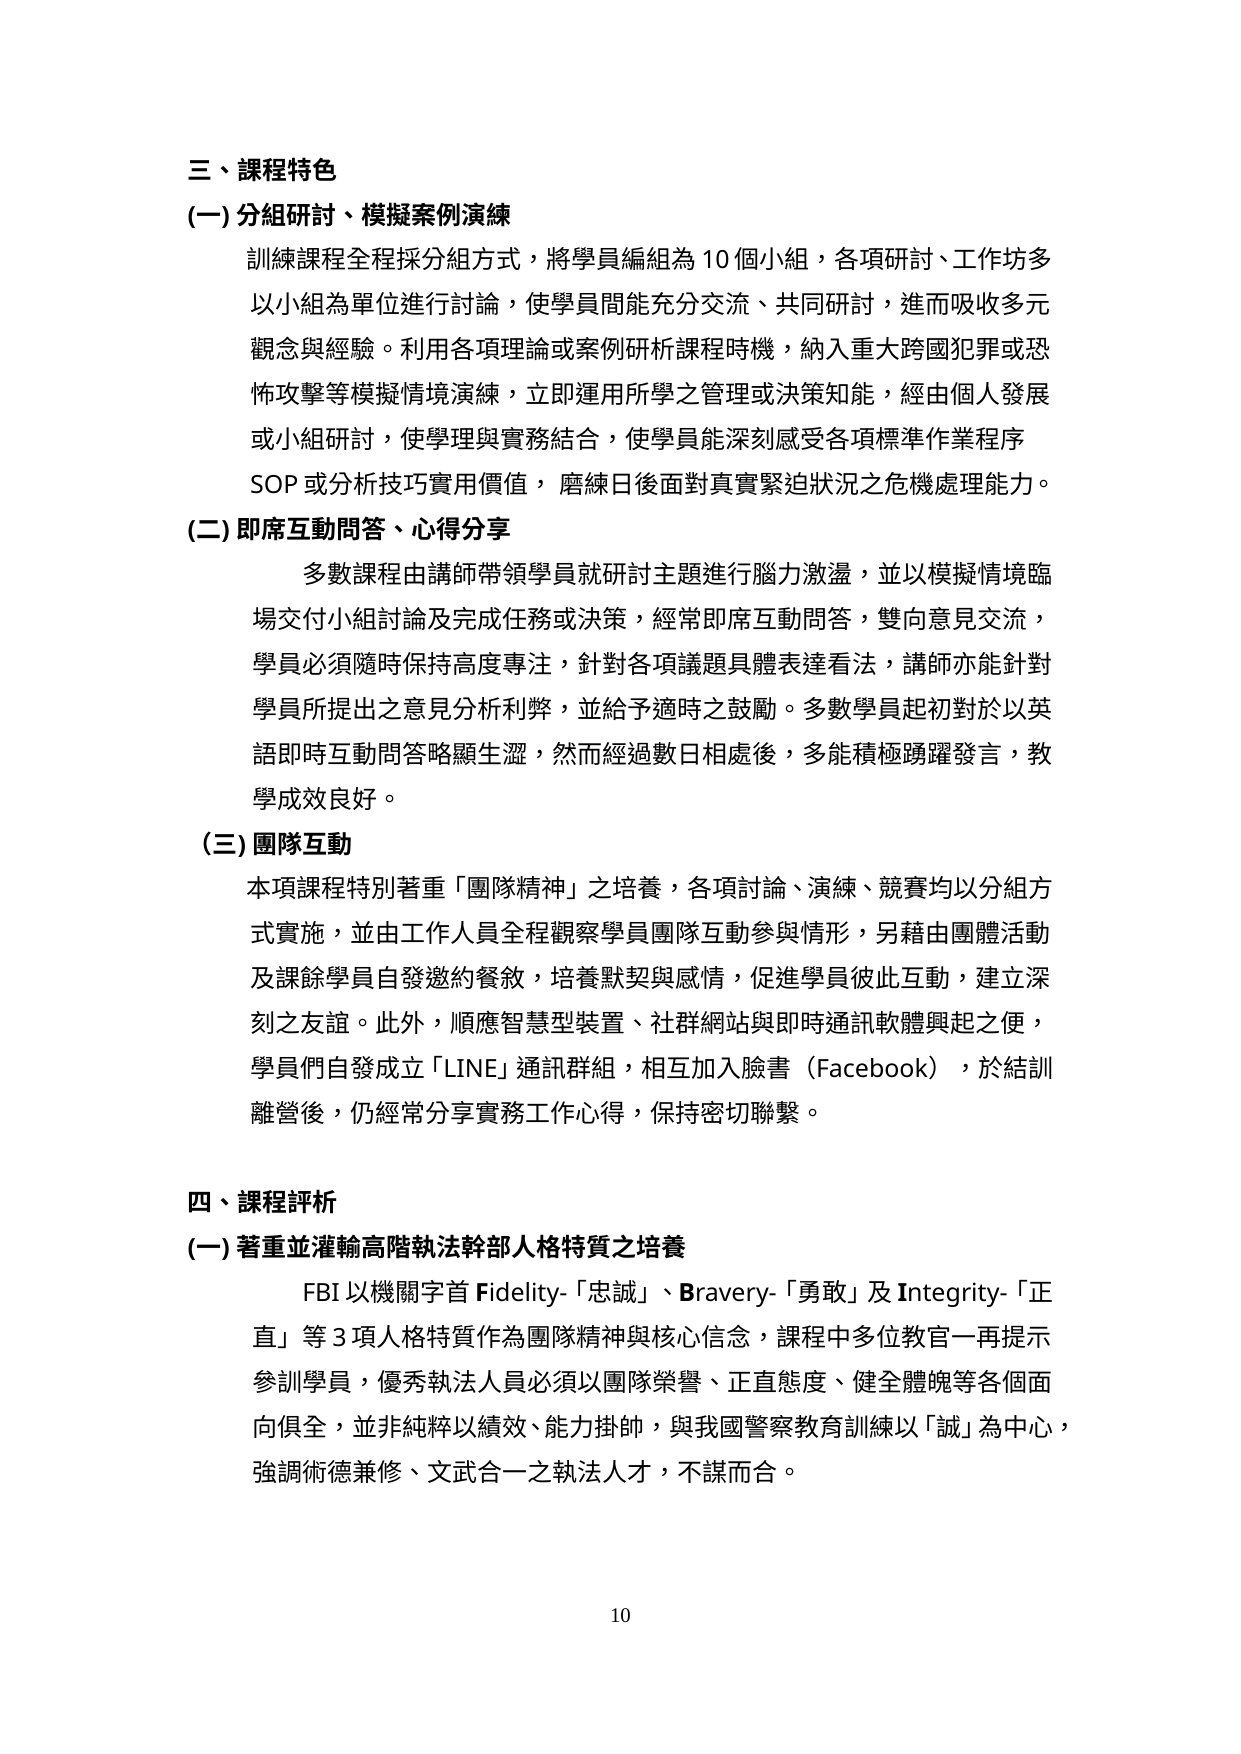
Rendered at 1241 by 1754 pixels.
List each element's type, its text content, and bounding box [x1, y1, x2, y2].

text 訓練課程全程採分組方式，將學員編組為10個小組，各項研討、工作坊多以小組為單位進行討論，使學員間能充分交流、共同研討，進而吸收多元觀念與經驗。利用各項理論或案例研析課程時機，納入重大跨國犯罪或恐怖攻擊等模擬情境演練，立即運用所學之管理或決策知能，經由個人發展或小組研討，使學理與實務結合，使學員能深刻感受各項標準作業程序SOP或分析技巧實用價值， 磨練日後面對真實緊迫狀況之危機處理能力。 [187, 239, 1053, 502]
text 三、課程特色 [187, 150, 1053, 187]
text (一) 分組研討、模擬案例演練 [187, 195, 1053, 232]
text 四、課程評析 [187, 1182, 1053, 1219]
text （三) 團隊互動 [187, 823, 1053, 861]
text FBI以機關字首Fidelity-「忠誠」、Bravery-「勇敢」及Integrity-「正直」等3項人格特質作為團隊精神與核心信念，課程中多位教官一再提示參訓學員，優秀執法人員必須以團隊榮譽、正直態度、健全體魄等各個面向俱全，並非純粹以績效、能力掛帥，與我國警察教育訓練以「誠」為中心，強調術德兼修、文武合一之執法人才，不謀而合。 [252, 1271, 1053, 1489]
text 多數課程由講師帶領學員就研討主題進行腦力激盪，並以模擬情境臨場交付小組討論及完成任務或決策，經常即席互動問答，雙向意見交流，學員必須隨時保持高度專注，針對各項議題具體表達看法，講師亦能針對學員所提出之意見分析利弊，並給予適時之鼓勵。多數學員起初對於以英語即時互動問答略顯生澀，然而經過數日相處後，多能積極踴躍發言，教學成效良好。 [252, 554, 1053, 816]
text (一) 著重並灌輸高階執法幹部人格特質之培養 [187, 1227, 1053, 1264]
text (二) 即席互動問答、心得分享 [187, 509, 1053, 547]
text 本項課程特別著重「團隊精神」之培養，各項討論、演練、競賽均以分組方式實施，並由工作人員全程觀察學員團隊互動參與情形，另藉由團體活動及課餘學員自發邀約餐敘，培養默契與感情，促進學員彼此互動，建立深刻之友誼。此外，順應智慧型裝置、社群網站與即時通訊軟體興起之便，學員們自發成立「LINE」通訊群組，相互加入臉書（Facebook），於結訓離營後，仍經常分享實務工作心得，保持密切聯繫。 [187, 868, 1053, 1131]
